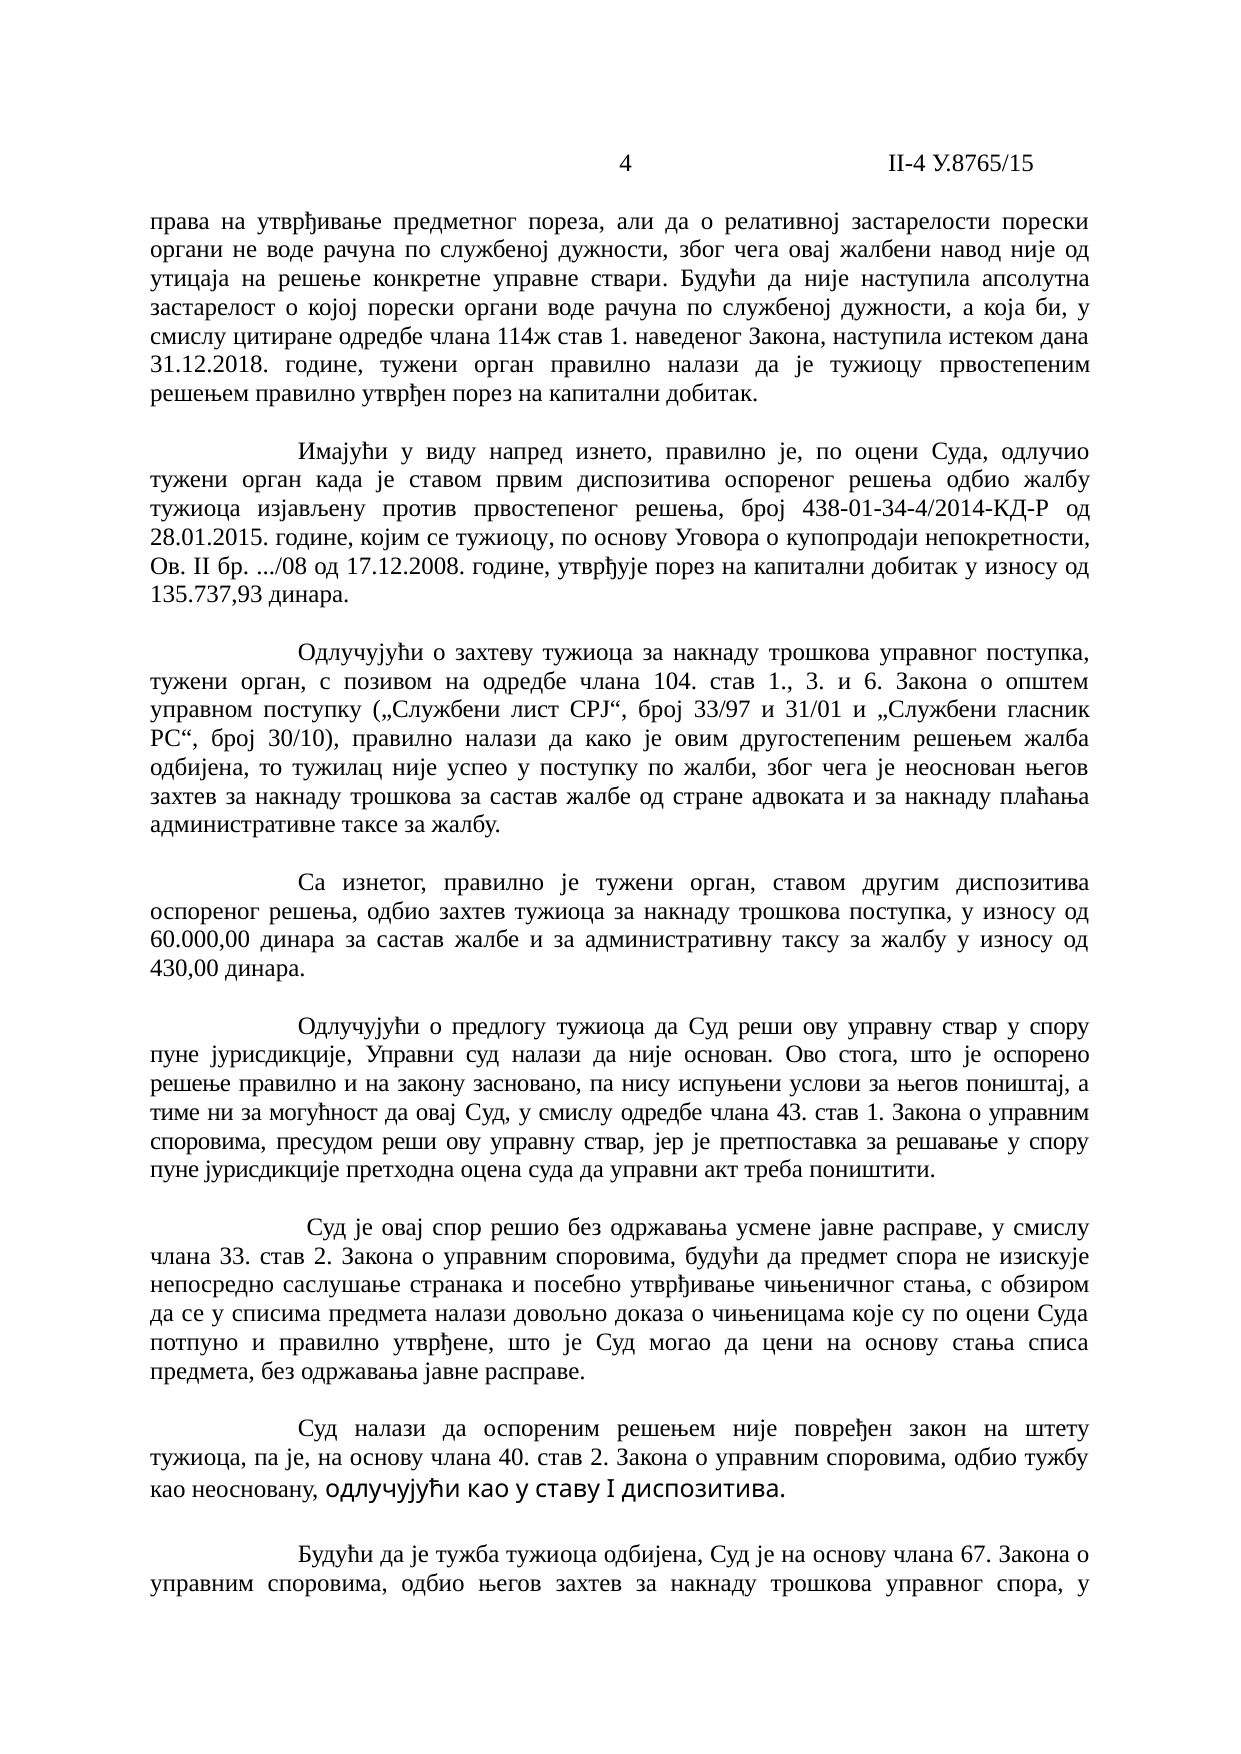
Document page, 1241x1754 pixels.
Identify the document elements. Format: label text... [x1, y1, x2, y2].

text Са изнетог, правилно је тужени орган, ставом другим диспозитива оспореног решења, одбио захтев тужиоца за накнаду трошкова поступка, у износу од 60.000,00 динара за састав жалбе и за административну таксу за жалбу у износу од 430,00 динара. [150, 867, 1090, 982]
text права на утврђивање предметног пореза, али да о релативној застарелости порески органи не воде рачуна по службеној дужности, због чега овај жалбени навод није од утицаја на решење конкретне управне ствари. Будући да није наступила апсолутна застарелост о којој порески органи воде рачуна по службеној дужности, а која би, у смислу цитиране одредбе члана 114ж став 1. наведеног Закона, наступила истеком дана 31.12.2018. године, тужени орган правилно налази да је тужиоцу првостепеним решењем правилно утврђен порез на капитални добитак. [150, 206, 1090, 407]
text Будући да је тужба тужиоца одбијена, Суд је на основу члана 67. Закона о управним споровима, одбио његов захтев за накнаду трошкова управног спора, у [150, 1539, 1090, 1596]
text Суд налази да оспореним решењем није повређен закон на штету тужиоца, па је, на основу члана 40. став 2. Закона о управним споровима, одбио тужбу као неосновану, одлучујући као у ставу I диспозитива. [150, 1413, 1090, 1505]
text Имајући у виду напред изнето, правилно је, по оцени Суда, одлучио тужени орган када је ставом првим диспозитива оспореног решења одбио жалбу тужиоца изјављену против првостепеног решења, број 438-01-34-4/2014-КД-Р од 28.01.2015. године, којим се тужиоцу, по основу Уговора о купопродаји непокретности, Ов. II бр. .../08 од 17.12.2008. године, утврђује порез на капитални добитак у износу од 135.737,93 динара. [150, 436, 1090, 608]
text Одлучујући о предлогу тужиоца да Суд реши ову управну ствар у спору пуне јурисдикције, Управни суд налази да није основан. Ово стога, што је оспорено решење правилно и на закону засновано, па нису испуњени услови за његов поништај, а тиме ни за могућност да овај Суд, у смислу одредбе члана 43. став 1. Закона о управним споровима, пресудом реши ову управну ствар, јер је претпоставка за решавање у спору пуне јурисдикције претходна оцена суда да управни акт треба поништити. [150, 1011, 1090, 1183]
text Одлучујући о захтеву тужиоца за накнаду трошкова управног поступка, тужени орган, с позивом на одредбе члана 104. став 1., 3. и 6. Закона о општем управном поступку („Службени лист СРЈ“, број 33/97 и 31/01 и „Службени гласник РС“, број 30/10), правилно налази да како је овим другостепеним решењем жалба одбијена, то тужилац није успео у поступку по жалби, због чега је неоснован његов захтев за накнаду трошкова за састав жалбе од стране адвоката и за накнаду плаћања административне таксе за жалбу. [150, 637, 1090, 838]
text Суд је овај спор решио без одржавања усмене јавне расправе, у смислу члана 33. став 2. Закона о управним споровима, будући да предмет спора не изискује непосредно саслушање странака и посебно утврђивање чињеничног стања, с обзиром да се у списима предмета налази довољно доказа о чињеницама које су по оцени Суда потпуно и правилно утврђене, што је Суд могао да цени на основу стања списа предмета, без одржавања јавне расправе. [150, 1212, 1090, 1384]
